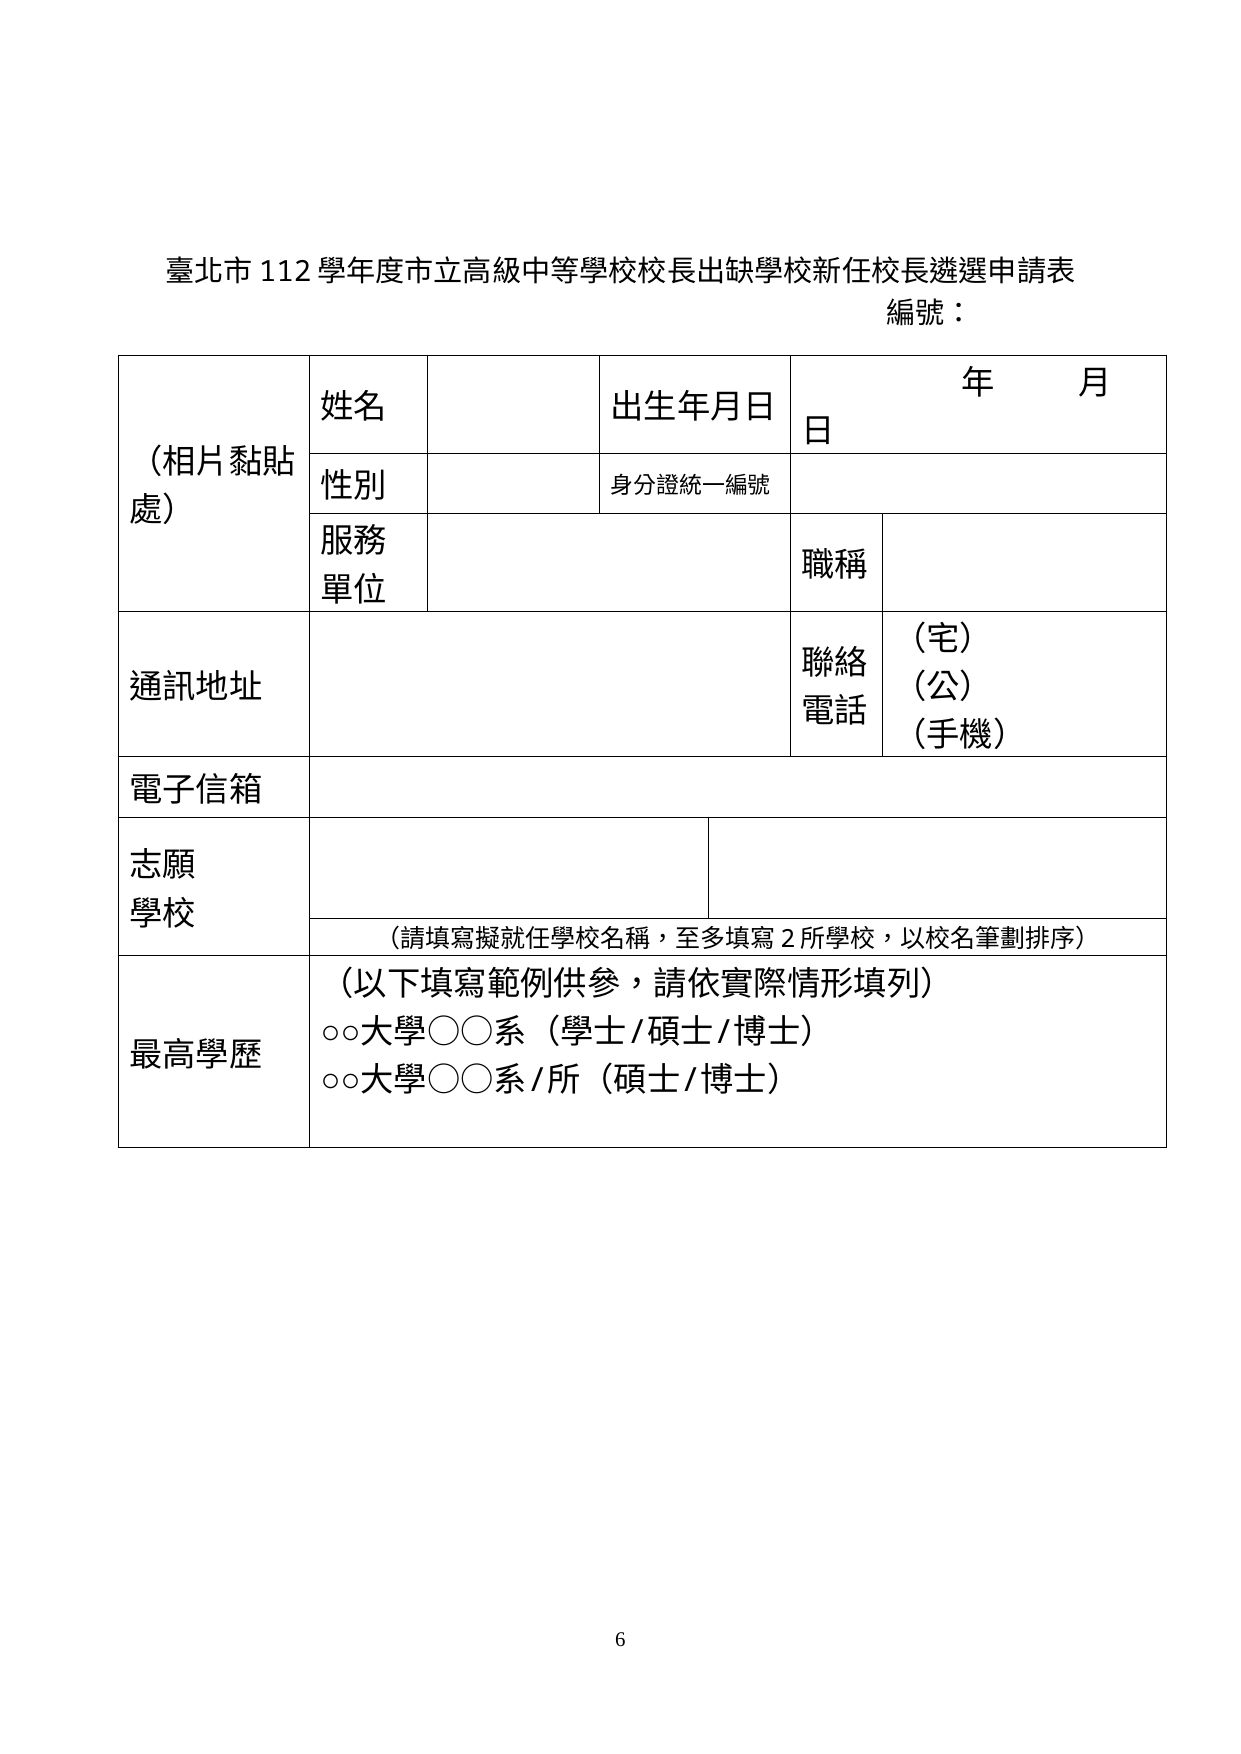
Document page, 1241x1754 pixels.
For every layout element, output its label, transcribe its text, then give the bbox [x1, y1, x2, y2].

table_cell 通訊地址 [119, 612, 309, 756]
table_cell [709, 818, 1166, 918]
table_cell （以下填寫範例供參，請依實際情形填列） ○○大學○○系（學士/碩士/博士） ○○大學○○系/所（碩士/博士） [1155, 956, 1166, 1147]
table_header 姓名 [310, 356, 427, 452]
table_cell （宅） （公） （手機） [883, 612, 893, 756]
table_cell 聯絡電話 [791, 612, 882, 756]
table_cell [428, 514, 790, 611]
text 編號： [118, 290, 1122, 332]
table_header [428, 356, 599, 452]
table_header 年 月 日 [791, 356, 801, 452]
text 臺北市112學年度市立高級中等學校校長出缺學校新任校長遴選申請表 [118, 247, 1122, 290]
table_cell [310, 757, 1166, 817]
table_cell [883, 514, 1166, 611]
table_header 年 月 日 [1155, 356, 1166, 452]
table_header 出生年月日 [600, 356, 790, 452]
table_cell 最高學歷 [119, 956, 309, 1147]
table_header （相片黏貼處） [119, 356, 309, 611]
table_cell 性別 [310, 454, 427, 513]
table_cell 職稱 [791, 514, 882, 611]
table_cell [310, 818, 708, 918]
table_cell [428, 454, 599, 513]
table_cell 志願 學校 [119, 818, 309, 955]
table_cell （宅） （公） （手機） [1155, 612, 1166, 756]
table_cell 身分證統一編號 [600, 454, 790, 513]
table_cell 服務 單位 [310, 514, 320, 611]
table_cell 服務 單位 [416, 514, 427, 611]
table_cell 電子信箱 [119, 757, 309, 817]
table_cell （以下填寫範例供參，請依實際情形填列） ○○大學○○系（學士/碩士/博士） ○○大學○○系/所（碩士/博士） [310, 956, 320, 1147]
table_cell [310, 612, 790, 756]
table_cell [791, 454, 1166, 513]
